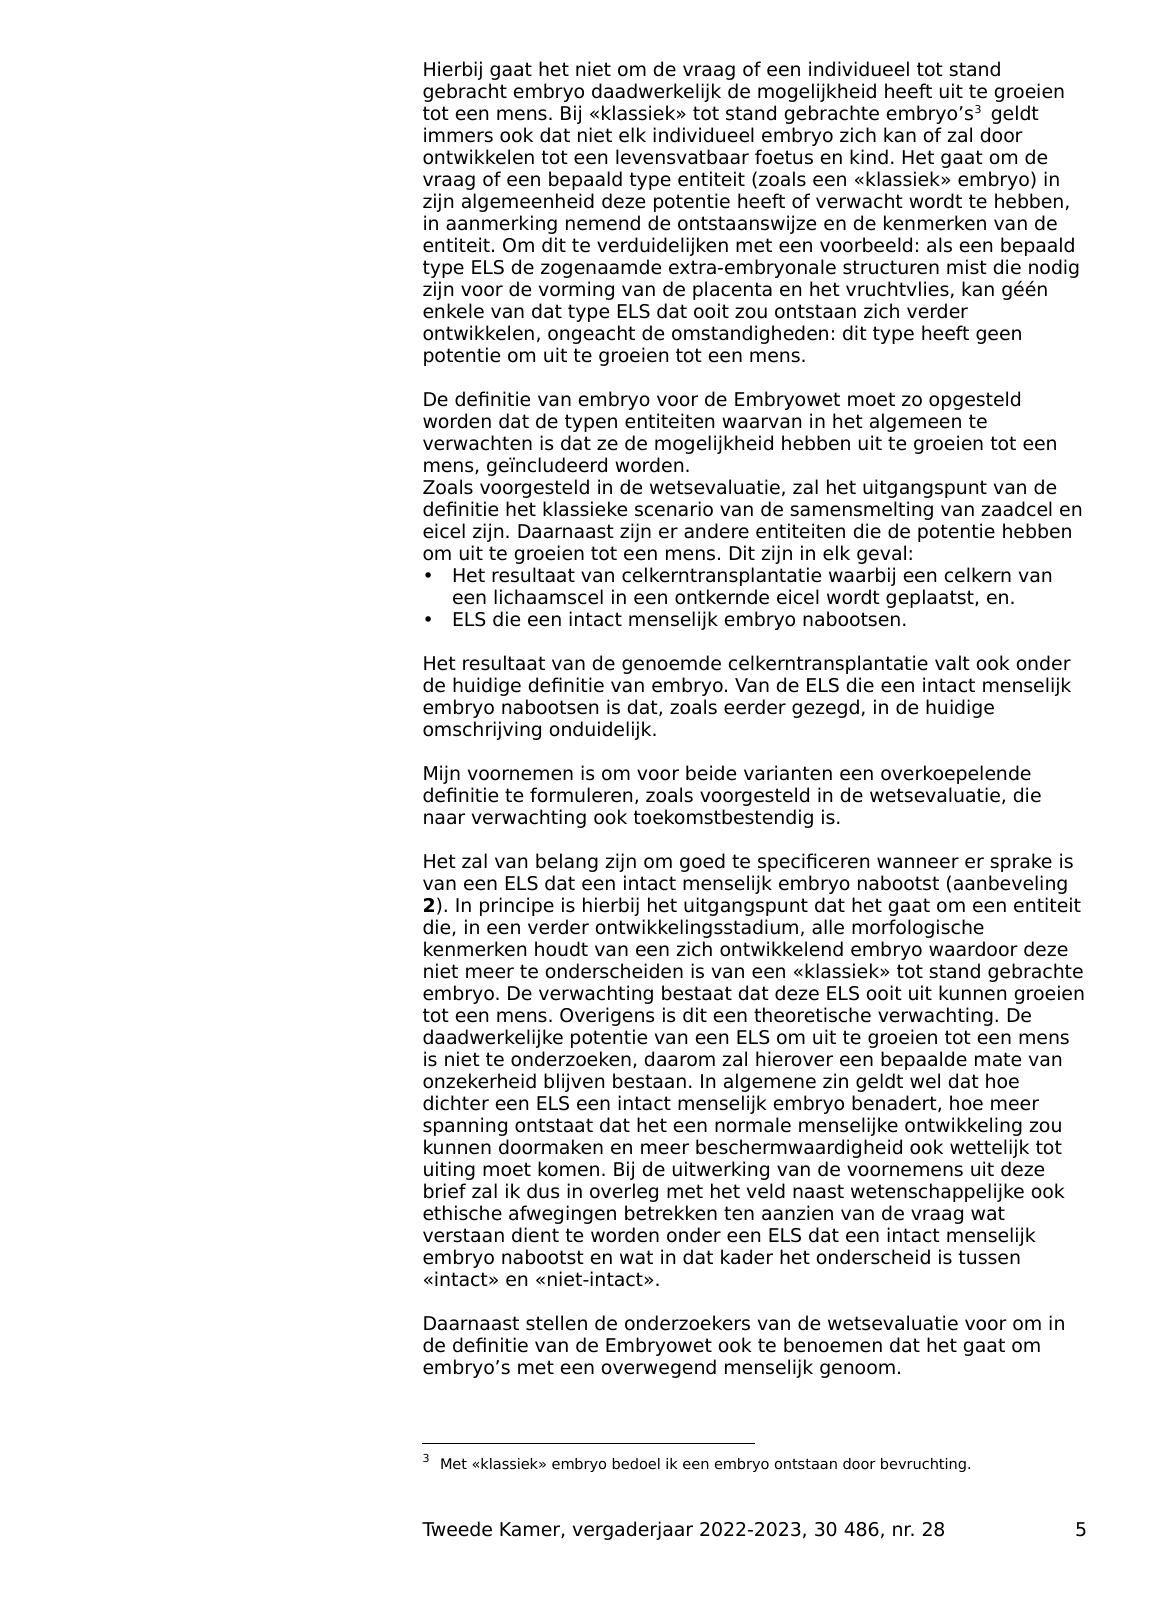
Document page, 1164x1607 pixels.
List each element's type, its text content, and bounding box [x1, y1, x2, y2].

text Daarnaast stellen de onderzoekers van de wetsevaluatie voor om in de definitie van de Embryowet ook te benoemen dat het gaat om embryo’s met een overwegend menselijk genoom. [422, 1313, 1087, 1379]
text Zoals voorgesteld in de wetsevaluatie, zal het uitgangspunt van de definitie het klassieke scenario van de samensmelting van zaadcel en eicel zijn. Daarnaast zijn er andere entiteiten die de potentie hebben om uit te groeien tot een mens. Dit zijn in elk geval: [422, 477, 1087, 565]
text Het zal van belang zijn om goed te specificeren wanneer er sprake is van een ELS dat een intact menselijk embryo nabootst (aanbeveling 2). In principe is hierbij het uitgangspunt dat het gaat om een entiteit die, in een verder ontwikkelingsstadium, alle morfologische kenmerken houdt van een zich ontwikkelend embryo waardoor deze niet meer te onderscheiden is van een «klassiek» tot stand gebrachte embryo. De verwachting bestaat dat deze ELS ooit uit kunnen groeien tot een mens. Overigens is dit een theoretische verwachting. De daadwerkelijke potentie van een ELS om uit te groeien tot een mens is niet te onderzoeken, daarom zal hierover een bepaalde mate van onzekerheid blijven bestaan. In algemene zin geldt wel dat hoe dichter een ELS een intact menselijk embryo benadert, hoe meer spanning ontstaat dat het een normale menselijke ontwikkeling zou kunnen doormaken en meer beschermwaardigheid ook wettelijk tot uiting moet komen. Bij de uitwerking van de voornemens uit deze brief zal ik dus in overleg met het veld naast wetenschappelijke ook ethische afwegingen betrekken ten aanzien van de vraag wat verstaan dient te worden onder een ELS dat een intact menselijk embryo nabootst en wat in dat kader het onderscheid is tussen «intact» en «niet-intact». [422, 851, 1087, 1291]
text Met «klassiek» embryo bedoel ik een embryo ontstaan door bevruchting. [422, 1452, 1087, 1474]
text De definitie van embryo voor de Embryowet moet zo opgesteld worden dat de typen entiteiten waarvan in het algemeen te verwachten is dat ze de mogelijkheid hebben uit te groeien tot een mens, geïncludeerd worden. [422, 389, 1087, 477]
text • ELS die een intact menselijk embryo nabootsen. [422, 609, 1087, 631]
text Mijn voornemen is om voor beide varianten een overkoepelende definitie te formuleren, zoals voorgesteld in de wetsevaluatie, die naar verwachting ook toekomstbestendig is. [422, 763, 1087, 829]
text • Het resultaat van celkerntransplantatie waarbij een celkern van een lichaamscel in een ontkernde eicel wordt geplaatst, en. [422, 565, 1087, 609]
text Het resultaat van de genoemde celkerntransplantatie valt ook onder de huidige definitie van embryo. Van de ELS die een intact menselijk embryo nabootsen is dat, zoals eerder gezegd, in de huidige omschrijving onduidelijk. [422, 653, 1087, 741]
text Hierbij gaat het niet om de vraag of een individueel tot stand gebracht embryo daadwerkelijk de mogelijkheid heeft uit te groeien tot een mens. Bij «klassiek» tot stand gebrachte embryo’s geldt immers ook dat niet elk individueel embryo zich kan of zal door ontwikkelen tot een levensvatbaar foetus en kind. Het gaat om de vraag of een bepaald type entiteit (zoals een «klassiek» embryo) in zijn algemeenheid deze potentie heeft of verwacht wordt te hebben, in aanmerking nemend de ontstaanswijze en de kenmerken van de entiteit. Om dit te verduidelijken met een voorbeeld: als een bepaald type ELS de zogenaamde extra-embryonale structuren mist die nodig zijn voor de vorming van de placenta en het vruchtvlies, kan géén enkele van dat type ELS dat ooit zou ontstaan zich verder ontwikkelen, ongeacht de omstandigheden: dit type heeft geen potentie om uit te groeien tot een mens. [422, 59, 1087, 367]
